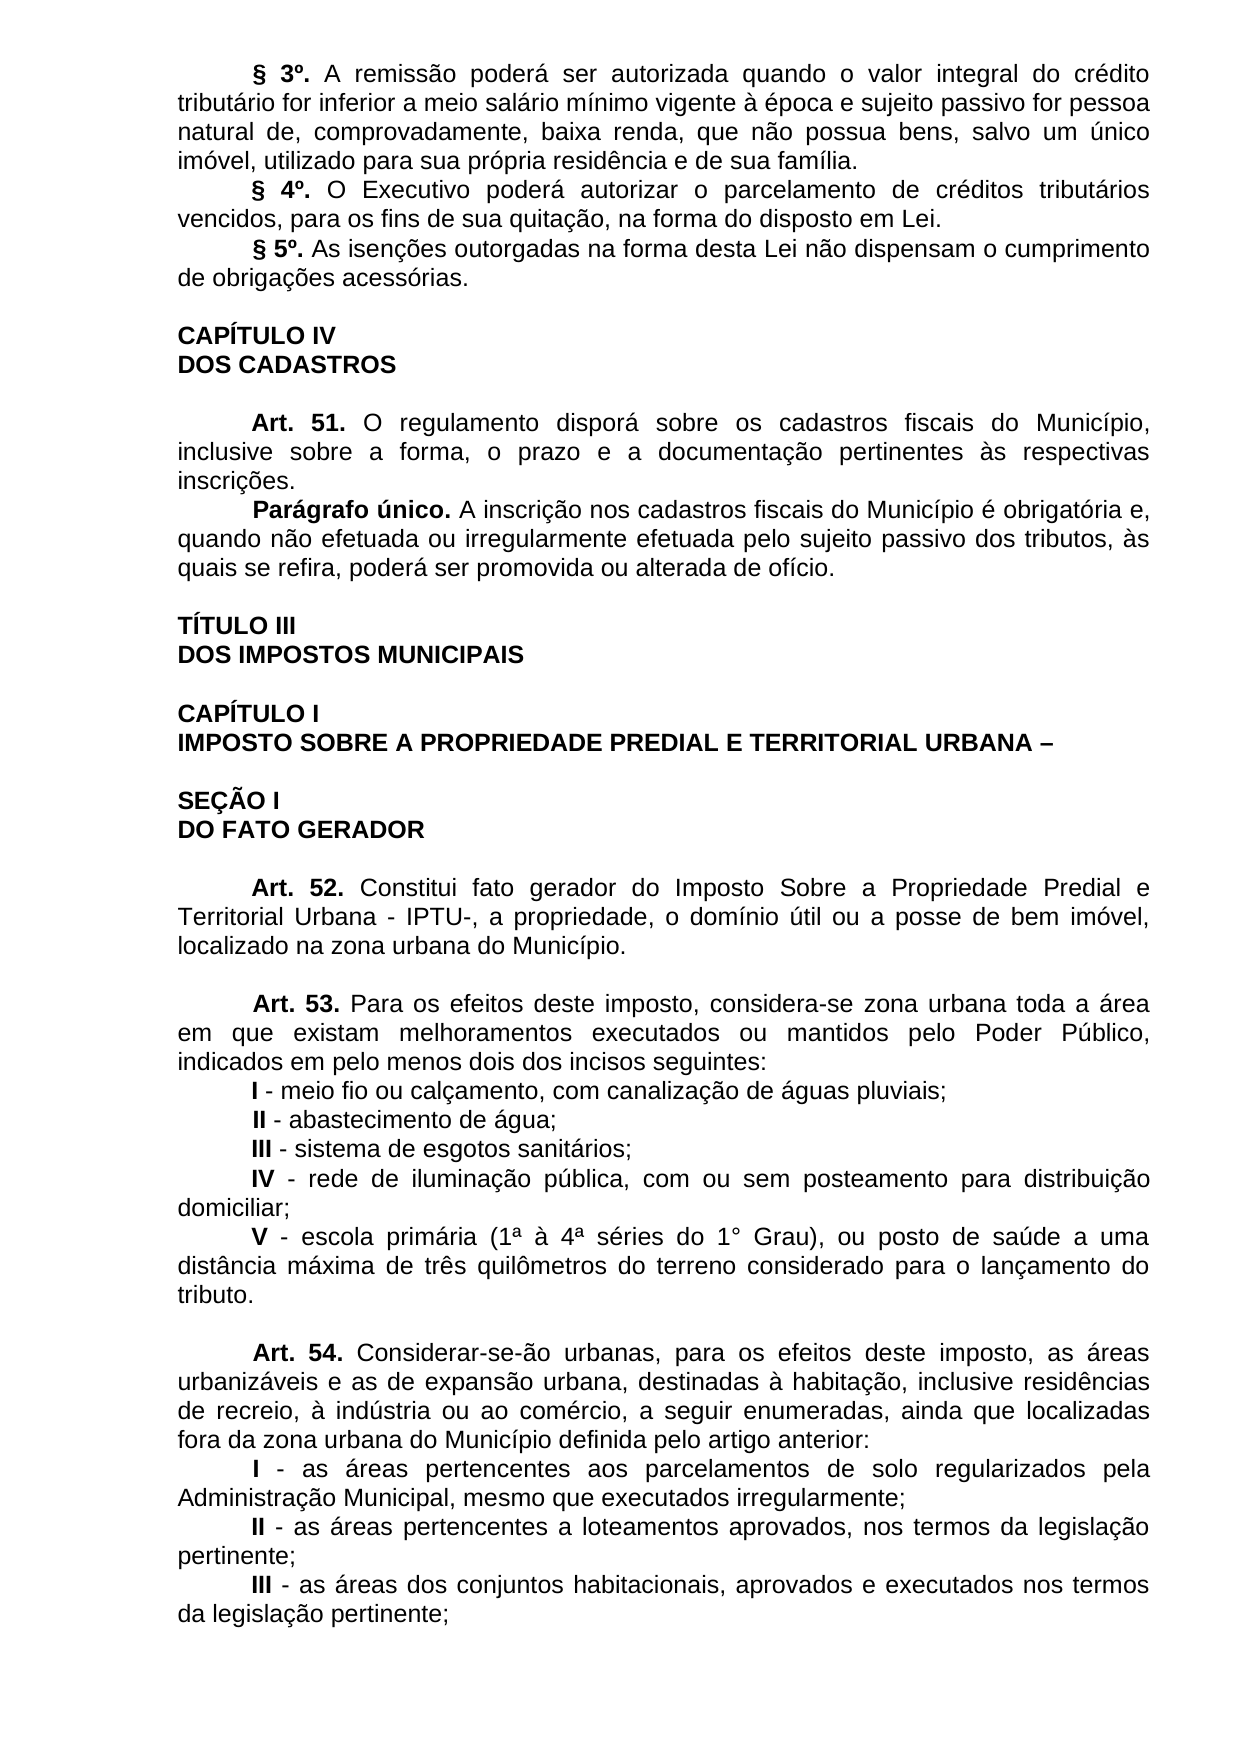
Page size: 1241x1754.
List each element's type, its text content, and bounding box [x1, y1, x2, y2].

text Art. 53. Para os efeitos deste imposto, considera-se zona urbana toda a área em que existam melhoramentos executados ou mantidos pelo Poder Público, indicados em pelo menos dois dos incisos seguintes: [177, 989, 1152, 1076]
text Parágrafo único. A inscrição nos cadastros fiscais do Município é obrigatória e, quando não efetuada ou irregularmente efetuada pelo sujeito passivo dos tributos, às quais se refira, poderá ser promovida ou alterada de ofício. [177, 495, 1152, 582]
text § 3º. A remissão poderá ser autorizada quando o valor integral do crédito tributário for inferior a meio salário mínimo vigente à época e sujeito passivo for pessoa natural de, comprovadamente, baixa renda, que não possua bens, salvo um único imóvel, utilizado para sua própria residência e de sua família. [177, 59, 1152, 175]
text § 5º. As isenções outorgadas na forma desta Lei não dispensam o cumprimento de obrigações acessórias. [177, 233, 1152, 292]
text I - meio fio ou calçamento, com canalização de águas pluviais; [177, 1076, 1152, 1105]
text Art. 51. O regulamento disporá sobre os cadastros fiscais do Município, inclusive sobre a forma, o prazo e a documentação pertinentes às respectivas inscrições. [177, 408, 1152, 495]
text III - sistema de esgotos sanitários; [177, 1134, 1152, 1163]
text DOS CADASTROS [177, 350, 1152, 379]
text CAPÍTULO IV [177, 321, 1152, 350]
text DOS IMPOSTOS MUNICIPAIS [177, 640, 1152, 669]
text IV - rede de iluminação pública, com ou sem posteamento para distribuição domiciliar; [177, 1163, 1152, 1222]
text V - escola primária (1ª à 4ª séries do 1° Grau), ou posto de saúde a uma distância máxima de três quilômetros do terreno considerado para o lançamento do tributo. [177, 1222, 1152, 1309]
text II - as áreas pertencentes a loteamentos aprovados, nos termos da legislação pertinente; [177, 1512, 1152, 1570]
text III - as áreas dos conjuntos habitacionais, aprovados e executados nos termos da legislação pertinente; [177, 1570, 1152, 1628]
text § 4º. O Executivo poderá autorizar o parcelamento de créditos tributários vencidos, para os fins de sua quitação, na forma do disposto em Lei. [177, 175, 1152, 233]
text TÍTULO III [177, 611, 1152, 640]
text II - abastecimento de água; [177, 1105, 1152, 1134]
text Do Fato Gerador [177, 815, 1152, 844]
text Art. 52. Constitui fato gerador do Imposto Sobre a Propriedade Predial e Territorial Urbana - IPTU-, a propriedade, o domínio útil ou a posse de bem imóvel, localizado na zona urbana do Município. [177, 873, 1152, 960]
text Seção I [177, 786, 1152, 815]
text IMPOSTO SOBRE A PROPRIEDADE PREDIAL E TERRITORIAL URBANA – [177, 727, 1152, 757]
text I - as áreas pertencentes aos parcelamentos de solo regularizados pela Administração Municipal, mesmo que executados irregularmente; [177, 1454, 1152, 1512]
text CAPÍTULO I [177, 698, 1152, 727]
text Art. 54. Considerar-se-ão urbanas, para os efeitos deste imposto, as áreas urbanizáveis e as de expansão urbana, destinadas à habitação, inclusive residências de recreio, à indústria ou ao comércio, a seguir enumeradas, ainda que localizadas fora da zona urbana do Município definida pelo artigo anterior: [177, 1338, 1152, 1454]
